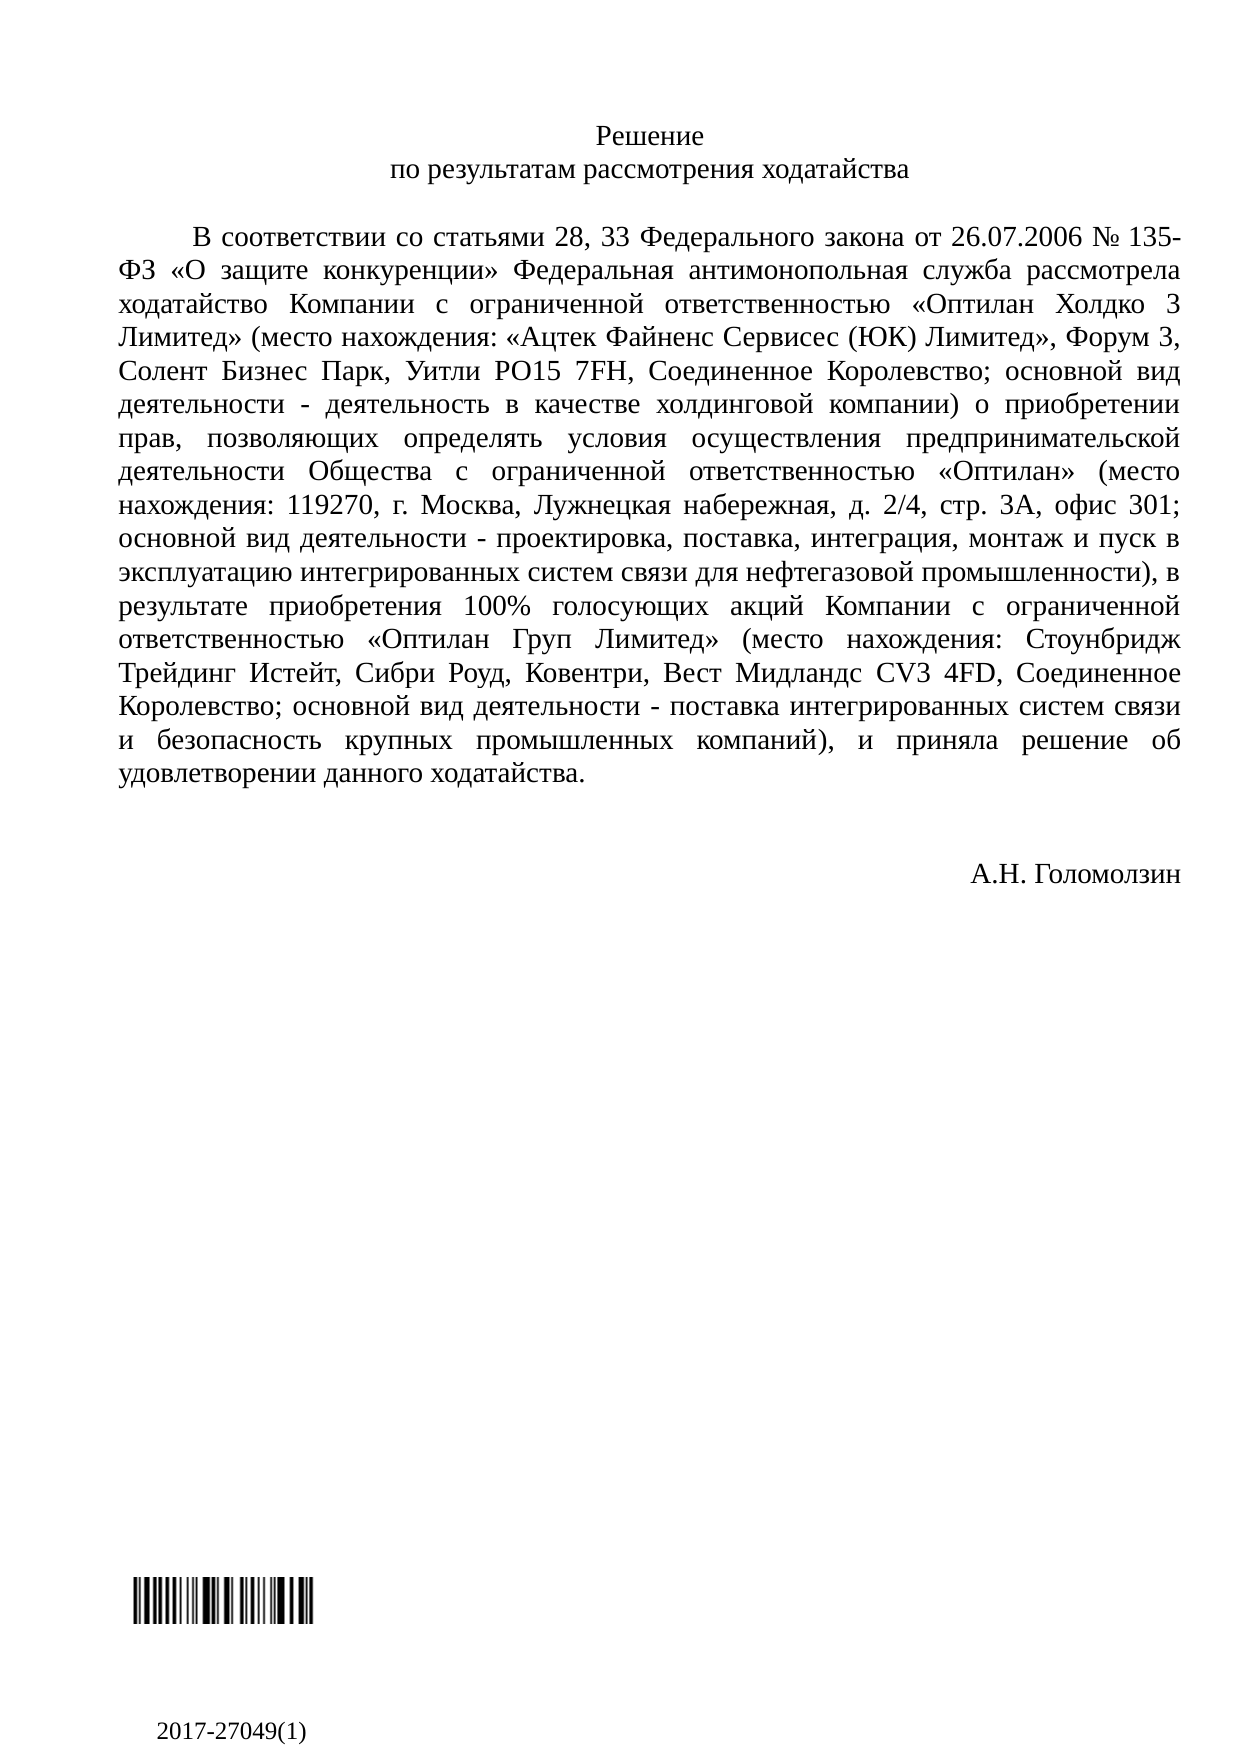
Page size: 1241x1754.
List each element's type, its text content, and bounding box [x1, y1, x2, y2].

text В соответствии со статьями 28, 33 Федерального закона от 26.07.2006 № 135-ФЗ «О защите конкуренции» Федеральная антимонопольная служба рассмотрела ходатайство Компании с ограниченной ответственностью «Оптилан Холдко 3 Лимитед» (место нахождения: «Ацтек Файненс Сервисес (ЮК) Лимитед», Форум 3, Солент Бизнес Парк, Уитли РО15 7FH, Соединенное Королевство; основной вид деятельности - деятельность в качестве холдинговой компании) о приобретении прав, позволяющих определять условия осуществления предпринимательской деятельности Общества с ограниченной ответственностью «Оптилан» (место нахождения: 119270, г. Москва, Лужнецкая набережная, д. 2/4, стр. 3А, офис 301; основной вид деятельности - проектировка, поставка, интеграция, монтаж и пуск в эксплуатацию интегрированных систем связи для нефтегазовой промышленности), в результате приобретения 100% голосующих акций Компании с ограниченной ответственностью «Оптилан Груп Лимитед» (место нахождения: Стоунбридж Трейдинг Истейт, Сибри Роуд, Ковентри, Вест Мидландс CV3 4FD, Соединенное Королевство; основной вид деятельности - поставка интегрированных систем связи и безопасность крупных промышленных компаний), и приняла решение об удовлетворении данного ходатайства. [118, 219, 1181, 789]
picture [118, 1577, 331, 1624]
text Решение [118, 118, 1181, 152]
text по результатам рассмотрения ходатайства [118, 152, 1181, 185]
text А.Н. Голомолзин [118, 856, 1181, 889]
